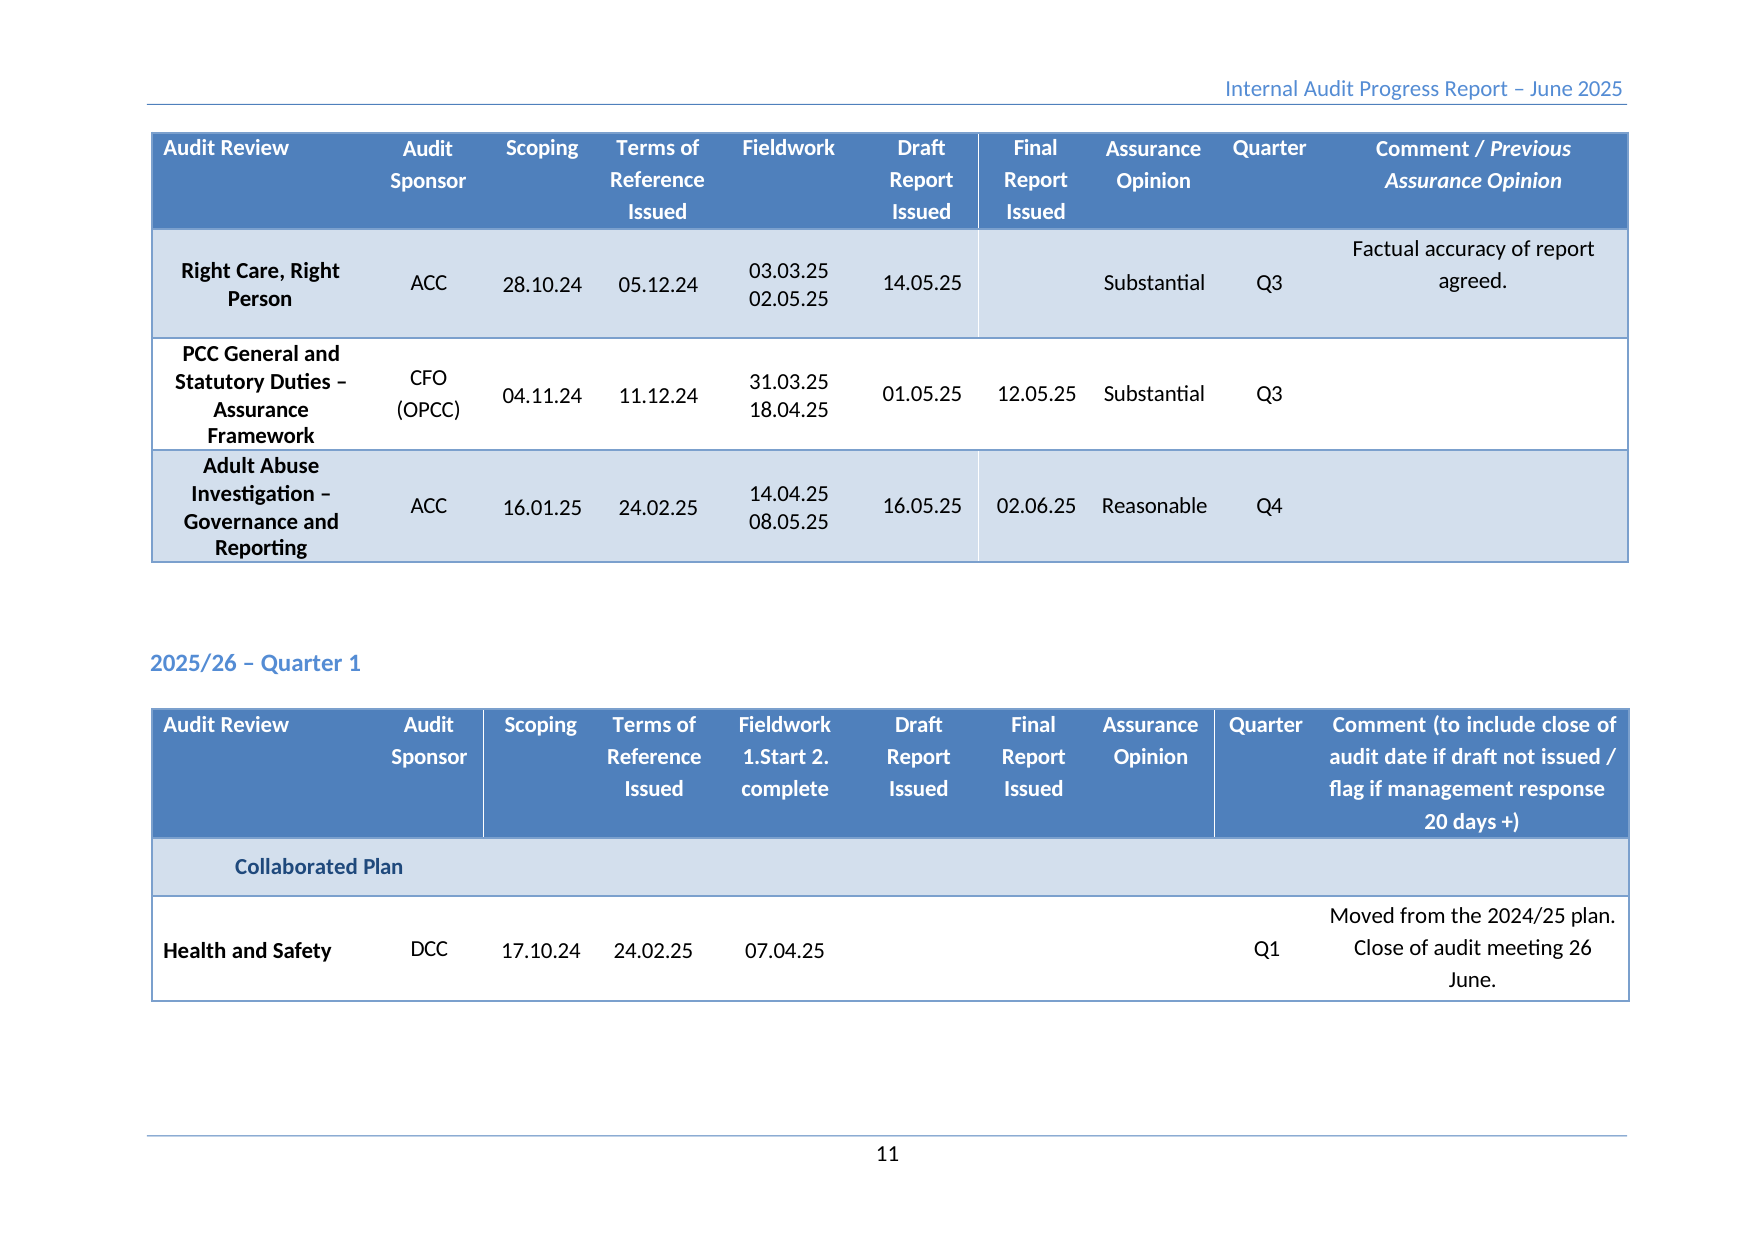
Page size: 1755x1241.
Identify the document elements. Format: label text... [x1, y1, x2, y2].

table_cell 24.02.25 [593, 897, 720, 1000]
table_header Scoping [484, 134, 596, 228]
table_header Audit Review [153, 134, 368, 228]
table_cell CFO (OPCC) [368, 339, 484, 449]
table_cell 04.11.24 [484, 339, 596, 449]
table_cell ACC [368, 451, 484, 561]
table_cell Adult Abuse Investigation – Governance and Reporting [153, 451, 368, 561]
table_cell 01.05.25 [858, 339, 978, 449]
table_cell Q3 [1219, 230, 1329, 337]
table_header Audit Sponsor [368, 134, 484, 228]
table_header Final Report Issued [979, 134, 1088, 228]
table_cell [1329, 451, 1627, 561]
table_cell Q4 [1219, 451, 1329, 561]
table_cell [979, 230, 1088, 337]
table_header Assurance Opinion [1088, 134, 1219, 228]
text 2025/26 – Quarter 1 [150, 647, 1725, 677]
table_cell Right Care, Right Person [153, 230, 368, 337]
table_header Terms of Reference Issued [593, 710, 720, 837]
table_cell Moved from the 2024/25 plan. Close of audit meeting 26 June. [1316, 897, 1628, 1000]
table_cell Factual accuracy of report agreed. [1329, 230, 1627, 337]
table_cell DCC [361, 897, 483, 1000]
table_cell ACC [368, 230, 484, 337]
table_header Draft Report Issued [859, 710, 976, 837]
table_cell Health and Safety [153, 897, 361, 1000]
table_cell 11.12.24 [596, 339, 724, 449]
table_cell Collaborated Plan [153, 839, 1628, 895]
table_header Quarter [1219, 134, 1329, 228]
table_header Audit Sponsor [361, 710, 483, 837]
table_cell 24.02.25 [596, 451, 724, 561]
table_header Fieldwork 1.Start 2. complete [720, 710, 859, 837]
table_cell 03.03.25 02.05.25 [724, 230, 858, 337]
table_cell 16.05.25 [858, 451, 978, 561]
table_cell 12.05.25 [979, 339, 1088, 449]
table_cell 17.10.24 [484, 897, 593, 1000]
table_cell 14.04.25 08.05.25 [724, 451, 858, 561]
table_header Terms of Reference Issued [596, 134, 724, 228]
table_cell 05.12.24 [596, 230, 724, 337]
table_cell Reasonable [1088, 451, 1219, 561]
table_cell 31.03.25 18.04.25 [724, 339, 858, 449]
table_header Quarter [1215, 710, 1316, 837]
table_cell PCC General and Statutory Duties – Assurance Framework [153, 339, 368, 449]
table_header Audit Review [153, 710, 361, 837]
table_cell 02.06.25 [979, 451, 1088, 561]
table_header Fieldwork [724, 134, 858, 228]
table_header Draft Report Issued [858, 134, 978, 228]
table_header Scoping [484, 710, 593, 837]
table_cell Q3 [1219, 339, 1329, 449]
table_cell Substantial [1088, 230, 1219, 337]
table_cell Q1 [859, 897, 1316, 1000]
table_header Comment (to include close of audit date if draft not issued / flag if management response 20 days +) [1316, 710, 1628, 837]
table_header Assurance Opinion [1084, 710, 1214, 837]
table_cell [1329, 339, 1627, 449]
table_header Comment / Previous Assurance Opinion [1329, 134, 1627, 228]
table_cell Substantial [1088, 339, 1219, 449]
table_cell 14.05.25 [858, 230, 978, 337]
table_cell 28.10.24 [484, 230, 596, 337]
table_cell 07.04.25 [720, 897, 859, 1000]
table_cell 16.01.25 [484, 451, 596, 561]
table_header Final Report Issued [976, 710, 1084, 837]
